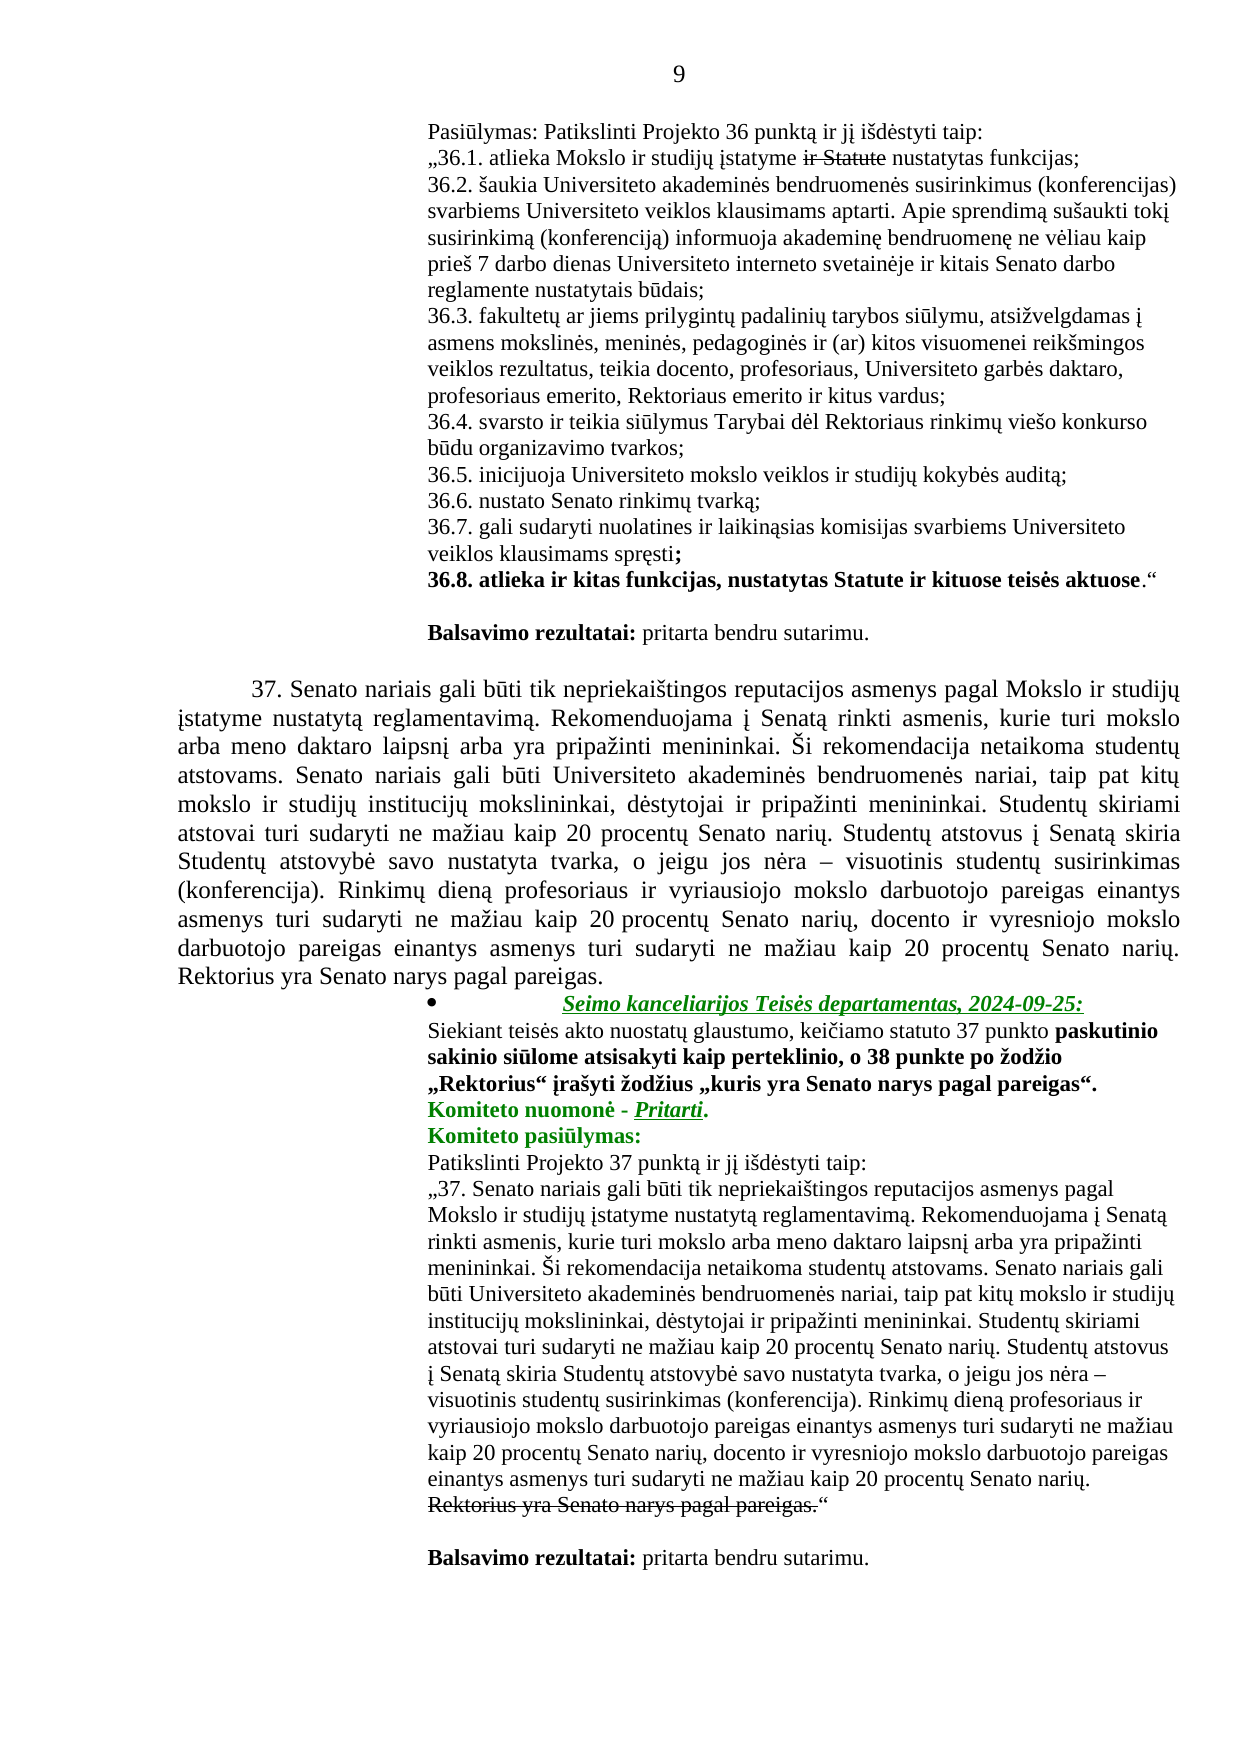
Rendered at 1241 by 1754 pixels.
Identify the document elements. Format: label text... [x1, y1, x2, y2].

text Komiteto pasiūlymas: [427, 1122, 1181, 1149]
text 36.4. svarsto ir teikia siūlymus Tarybai dėl Rektoriaus rinkimų viešo konkurso būdu organizavimo tvarkos; [427, 408, 1181, 461]
text 36.5. inicijuoja Universiteto mokslo veiklos ir studijų kokybės auditą; [427, 461, 1181, 487]
text 37. Senato nariais gali būti tik nepriekaištingos reputacijos asmenys pagal Mokslo ir studijų įstatyme nustatytą reglamentavimą. Rekomenduojama į Senatą rinkti asmenis, kurie turi mokslo arba meno daktaro laipsnį arba yra pripažinti menininkai. Ši rekomendacija netaikoma studentų atstovams. Senato nariais gali būti Universiteto akademinės bendruomenės nariai, taip pat kitų mokslo ir studijų institucijų mokslininkai, dėstytojai ir pripažinti menininkai. Studentų skiriami atstovai turi sudaryti ne mažiau kaip 20 procentų Senato narių. Studentų atstovus į Senatą skiria Studentų atstovybė savo nustatyta tvarka, o jeigu jos nėra – visuotinis studentų susirinkimas (konferencija). Rinkimų dieną profesoriaus ir vyriausiojo mokslo darbuotojo pareigas einantys asmenys turi sudaryti ne mažiau kaip 20 procentų Senato narių, docento ir vyresniojo mokslo darbuotojo pareigas einantys asmenys turi sudaryti ne mažiau kaip 20 procentų Senato narių. Rektorius yra Senato narys pagal pareigas. [177, 674, 1181, 990]
text Balsavimo rezultatai: pritarta bendru sutarimu. [427, 619, 1181, 645]
text 36.8. atlieka ir kitas funkcijas, nustatytas Statute ir kituose teisės aktuose.“ [427, 566, 1181, 592]
text 36.3. fakultetų ar jiems prilygintų padalinių tarybos siūlymu, atsižvelgdamas į asmens mokslinės, meninės, pedagoginės ir (ar) kitos visuomenei reikšmingos veiklos rezultatus, teikia docento, profesoriaus, Universiteto garbės daktaro, profesoriaus emerito, Rektoriaus emerito ir kitus vardus; [427, 303, 1181, 408]
text 36.6. nustato Senato rinkimų tvarką; [427, 487, 1181, 513]
text 36.7. gali sudaryti nuolatines ir laikinąsias komisijas svarbiems Universiteto veiklos klausimams spręsti; [427, 513, 1181, 566]
text Komiteto nuomonė - Pritarti. [427, 1096, 1181, 1122]
text Patikslinti Projekto 37 punktą ir jį išdėstyti taip: [427, 1149, 1181, 1175]
text Siekiant teisės akto nuostatų glaustumo, keičiamo statuto 37 punkto paskutinio sakinio siūlome atsisakyti kaip perteklinio, o 38 punkte po žodžio „Rektorius“ įrašyti žodžius „kuris yra Senato narys pagal pareigas“. [427, 1017, 1181, 1096]
text 36.2. šaukia Universiteto akademinės bendruomenės susirinkimus (konferencijas) svarbiems Universiteto veiklos klausimams aptarti. Apie sprendimą sušaukti tokį susirinkimą (konferenciją) informuoja akademinę bendruomenę ne vėliau kaip prieš 7 darbo dienas Universiteto interneto svetainėje ir kitais Senato darbo reglamente nustatytais būdais; [427, 171, 1181, 303]
text Pasiūlymas: Patikslinti Projekto 36 punktą ir jį išdėstyti taip: [427, 118, 1181, 144]
text „36.1. atlieka Mokslo ir studijų įstatyme ir Statute nustatytas funkcijas; [427, 144, 1181, 171]
text „37. Senato nariais gali būti tik nepriekaištingos reputacijos asmenys pagal Mokslo ir studijų įstatyme nustatytą reglamentavimą. Rekomenduojama į Senatą rinkti asmenis, kurie turi mokslo arba meno daktaro laipsnį arba yra pripažinti menininkai. Ši rekomendacija netaikoma studentų atstovams. Senato nariais gali būti Universiteto akademinės bendruomenės nariai, taip pat kitų mokslo ir studijų institucijų mokslininkai, dėstytojai ir pripažinti menininkai. Studentų skiriami atstovai turi sudaryti ne mažiau kaip 20 procentų Senato narių. Studentų atstovus į Senatą skiria Studentų atstovybė savo nustatyta tvarka, o jeigu jos nėra – visuotinis studentų susirinkimas (konferencija). Rinkimų dieną profesoriaus ir vyriausiojo mokslo darbuotojo pareigas einantys asmenys turi sudaryti ne mažiau kaip 20 procentų Senato narių, docento ir vyresniojo mokslo darbuotojo pareigas einantys asmenys turi sudaryti ne mažiau kaip 20 procentų Senato narių. Rektorius yra Senato narys pagal pareigas.“ [427, 1175, 1181, 1518]
text Balsavimo rezultatai: pritarta bendru sutarimu. [427, 1544, 1181, 1570]
list Seimo kanceliarijos Teisės departamentas, 2024-09-25: [427, 990, 1181, 1017]
